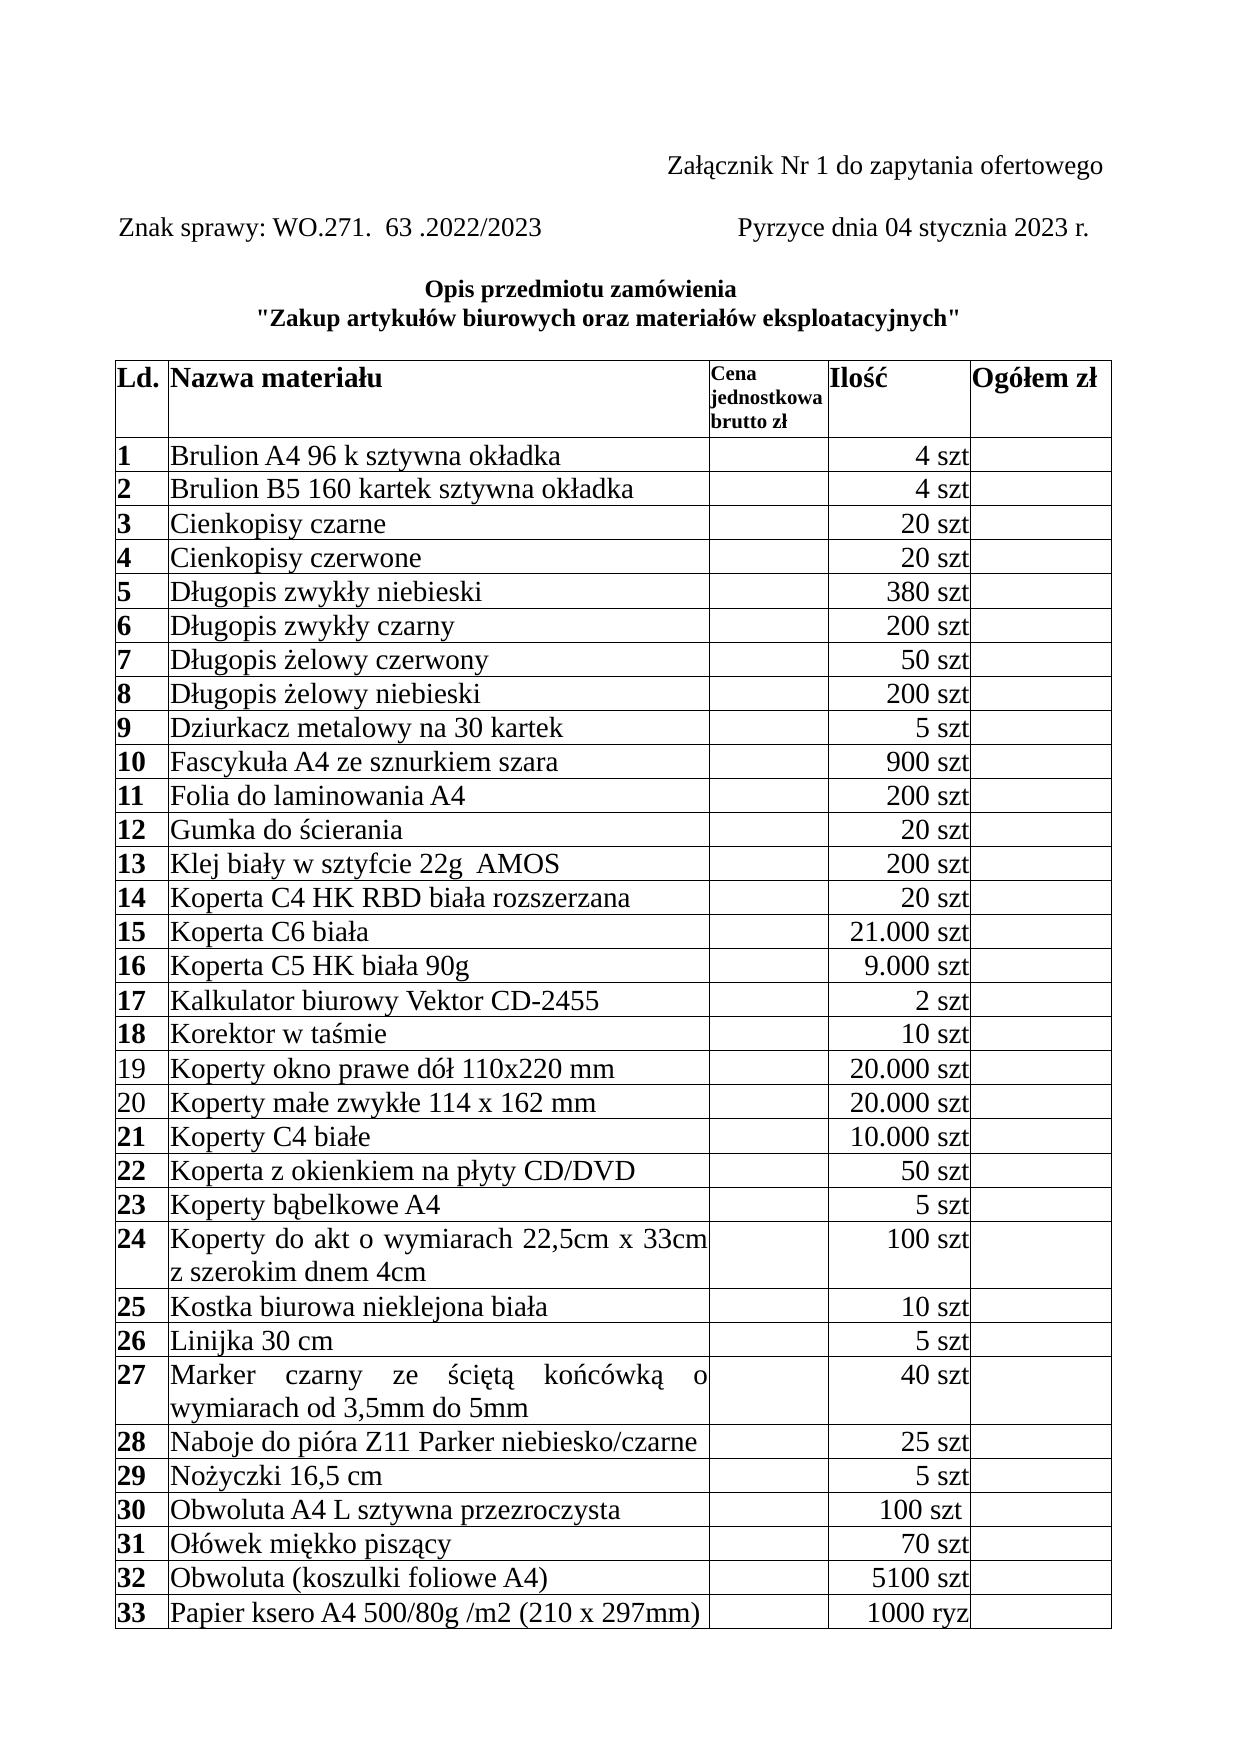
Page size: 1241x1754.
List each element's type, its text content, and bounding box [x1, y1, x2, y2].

table_cell [710, 472, 828, 505]
table_cell [971, 1493, 1111, 1526]
table_cell [710, 506, 828, 539]
table_cell 16 [116, 949, 168, 982]
table_cell [710, 1289, 828, 1322]
table_cell [971, 983, 1111, 1016]
table_cell 50 szt [829, 1154, 970, 1186]
table_cell 10 szt [829, 1289, 970, 1322]
table_cell 23 [116, 1188, 168, 1221]
table_cell [971, 643, 1111, 676]
table_cell Cienkopisy czerwone [169, 540, 709, 573]
table_cell 200 szt [829, 677, 970, 709]
table_cell [971, 711, 1111, 744]
table_header Ld. [116, 361, 168, 437]
table_cell 10.000 szt [829, 1119, 970, 1152]
table_cell [971, 609, 1111, 641]
table_cell Koperty okno prawe dół 110x220 mm [169, 1051, 709, 1084]
table_cell Obwoluta (koszulki foliowe A4) [169, 1561, 709, 1594]
table_cell 25 [116, 1289, 168, 1322]
table_cell 900 szt [829, 745, 970, 778]
table_cell Długopis żelowy czerwony [169, 643, 709, 676]
table_cell [710, 643, 828, 676]
table_cell [710, 881, 828, 914]
table_cell 2 [116, 472, 168, 505]
table_cell [971, 1289, 1111, 1322]
table_cell 4 [116, 540, 168, 573]
table_cell [710, 949, 828, 982]
table_cell 27 [116, 1357, 168, 1424]
table_cell 13 [116, 847, 168, 880]
table_cell 24 [116, 1222, 168, 1288]
table_cell 14 [116, 881, 168, 914]
table_cell 18 [116, 1017, 168, 1050]
table_cell Koperta C6 biała [169, 915, 709, 948]
table_header Cena jednostkowa brutto zł [710, 361, 828, 437]
table_cell [971, 779, 1111, 812]
table_cell Długopis zwykły czarny [169, 609, 709, 641]
table_cell 9 [116, 711, 168, 744]
table_cell Marker czarny ze ściętą końcówką o wymiarach od 3,5mm do 5mm [169, 1357, 709, 1424]
table_cell 2 szt [829, 983, 970, 1016]
table_cell [710, 1188, 828, 1221]
table_cell [971, 1119, 1111, 1152]
table_cell 21.000 szt [829, 915, 970, 948]
table_cell 11 [116, 779, 168, 812]
table_cell [971, 1459, 1111, 1492]
table_cell Koperta C5 HK biała 90g [169, 949, 709, 982]
table_cell Papier ksero A4 500/80g /m2 (210 x 297mm) [169, 1595, 709, 1628]
table_cell [971, 949, 1111, 982]
table_cell [971, 472, 1111, 505]
table_cell 20 [116, 1085, 168, 1118]
table_cell [710, 847, 828, 880]
table_cell 5 [116, 574, 168, 607]
table_cell [971, 506, 1111, 539]
table_cell 40 szt [829, 1357, 970, 1424]
table_cell 29 [116, 1459, 168, 1492]
table_cell 5100 szt [829, 1561, 970, 1594]
table_cell [971, 677, 1111, 709]
table_cell 4 szt [829, 472, 970, 505]
table_cell [710, 609, 828, 641]
table_cell 21 [116, 1119, 168, 1152]
table_cell [971, 1085, 1111, 1118]
table_cell Kalkulator biurowy Vektor CD-2455 [169, 983, 709, 1016]
table_cell Długopis zwykły niebieski [169, 574, 709, 607]
table_cell 30 [116, 1493, 168, 1526]
table_cell [710, 1561, 828, 1594]
table_cell 1 [116, 438, 168, 471]
table_cell Folia do laminowania A4 [169, 779, 709, 812]
text "Zakup artykułów biurowych oraz materiałów eksploatacyjnych" [118, 303, 1122, 331]
table_cell 1000 ryz [829, 1595, 970, 1628]
table_cell [710, 1425, 828, 1458]
table_cell [710, 915, 828, 948]
table_cell [971, 1323, 1111, 1356]
table_cell [710, 677, 828, 709]
table_cell Gumka do ścierania [169, 813, 709, 846]
table_cell [971, 1188, 1111, 1221]
text Opis przedmiotu zamówienia [118, 274, 1122, 303]
table_cell Cienkopisy czarne [169, 506, 709, 539]
table_cell Koperta z okienkiem na płyty CD/DVD [169, 1154, 709, 1186]
table_cell [971, 1561, 1111, 1594]
table_cell 100 szt [829, 1222, 970, 1288]
table_cell [971, 1222, 1111, 1288]
table_cell [971, 1595, 1111, 1628]
table_cell 33 [116, 1595, 168, 1628]
table_cell 28 [116, 1425, 168, 1458]
table_cell Linijka 30 cm [169, 1323, 709, 1356]
table_cell 9.000 szt [829, 949, 970, 982]
table_cell Koperty do akt o wymiarach 22,5cm x 33cm z szerokim dnem 4cm [169, 1222, 709, 1288]
table_cell Koperta C4 HK RBD biała rozszerzana [169, 881, 709, 914]
table_cell 200 szt [829, 779, 970, 812]
table_cell Fascykuła A4 ze sznurkiem szara [169, 745, 709, 778]
table_cell [971, 438, 1111, 471]
table_cell 8 [116, 677, 168, 709]
table_cell [710, 1154, 828, 1186]
table_cell 200 szt [829, 609, 970, 641]
table_cell [710, 1493, 828, 1526]
text Znak sprawy: WO.271. 63 .2022/2023 Pyrzyce dnia 04 stycznia 2023 r. [118, 212, 1122, 243]
table_cell 5 szt [829, 1323, 970, 1356]
table_cell [971, 1357, 1111, 1424]
table_cell 70 szt [829, 1527, 970, 1560]
table_header Ilość [829, 361, 970, 437]
table_cell Koperty małe zwykłe 114 x 162 mm [169, 1085, 709, 1118]
table_cell Koperty C4 białe [169, 1119, 709, 1152]
table_cell [710, 574, 828, 607]
table_cell Obwoluta A4 L sztywna przezroczysta [169, 1493, 709, 1526]
table_cell 15 [116, 915, 168, 948]
table_cell 5 szt [829, 1188, 970, 1221]
table_cell [971, 574, 1111, 607]
table_cell 12 [116, 813, 168, 846]
table_cell Koperty bąbelkowe A4 [169, 1188, 709, 1221]
table_cell Naboje do pióra Z11 Parker niebiesko/czarne [169, 1425, 709, 1458]
table_cell [971, 745, 1111, 778]
table_cell Brulion A4 96 k sztywna okładka [169, 438, 709, 471]
table_cell 380 szt [829, 574, 970, 607]
table_cell [710, 745, 828, 778]
table_cell [710, 438, 828, 471]
table_cell [971, 1425, 1111, 1458]
table_cell [710, 779, 828, 812]
table_cell [971, 881, 1111, 914]
table_cell 4 szt [829, 438, 970, 471]
table_cell Klej biały w sztyfcie 22g AMOS [169, 847, 709, 880]
table_cell 19 [116, 1051, 168, 1084]
table_cell [710, 711, 828, 744]
table_cell 200 szt [829, 847, 970, 880]
table_cell [710, 1119, 828, 1152]
table_cell Brulion B5 160 kartek sztywna okładka [169, 472, 709, 505]
table_cell 32 [116, 1561, 168, 1594]
table_cell 20.000 szt [829, 1051, 970, 1084]
table_header Nazwa materiału [169, 361, 709, 437]
table_cell [710, 983, 828, 1016]
table_cell [971, 813, 1111, 846]
table_cell [971, 915, 1111, 948]
table_cell [710, 540, 828, 573]
table_cell Nożyczki 16,5 cm [169, 1459, 709, 1492]
table_cell 20 szt [829, 540, 970, 573]
table_header Ogółem zł [971, 361, 1111, 437]
table_cell 5 szt [829, 1459, 970, 1492]
table_cell [971, 1154, 1111, 1186]
table_cell [971, 1017, 1111, 1050]
table_cell [971, 847, 1111, 880]
table_cell [971, 1527, 1111, 1560]
table_cell 3 [116, 506, 168, 539]
table_cell [710, 1017, 828, 1050]
table_cell [710, 813, 828, 846]
table_cell [710, 1051, 828, 1084]
text Załącznik Nr 1 do zapytania ofertowego [118, 147, 1122, 180]
table_cell [710, 1527, 828, 1560]
table_cell [971, 1051, 1111, 1084]
table_cell [710, 1459, 828, 1492]
table_cell [710, 1222, 828, 1288]
table_cell Długopis żelowy niebieski [169, 677, 709, 709]
table_cell Ołówek miękko piszący [169, 1527, 709, 1560]
table_cell 20 szt [829, 813, 970, 846]
table_cell Dziurkacz metalowy na 30 kartek [169, 711, 709, 744]
table_cell 5 szt [829, 711, 970, 744]
table_cell 7 [116, 643, 168, 676]
table_cell 20 szt [829, 506, 970, 539]
table_cell [710, 1085, 828, 1118]
table_cell [710, 1595, 828, 1628]
table_cell Korektor w taśmie [169, 1017, 709, 1050]
table_cell 100 szt [829, 1493, 970, 1526]
table_cell 20.000 szt [829, 1085, 970, 1118]
table_cell [971, 540, 1111, 573]
table_cell 10 [116, 745, 168, 778]
table_cell 50 szt [829, 643, 970, 676]
table_cell [710, 1357, 828, 1424]
table_cell [710, 1323, 828, 1356]
table_cell 26 [116, 1323, 168, 1356]
table_cell Kostka biurowa nieklejona biała [169, 1289, 709, 1322]
table_cell 10 szt [829, 1017, 970, 1050]
table_cell 17 [116, 983, 168, 1016]
table_cell 31 [116, 1527, 168, 1560]
table_cell 25 szt [829, 1425, 970, 1458]
table_cell 22 [116, 1154, 168, 1186]
table_cell 20 szt [829, 881, 970, 914]
table_cell 6 [116, 609, 168, 641]
